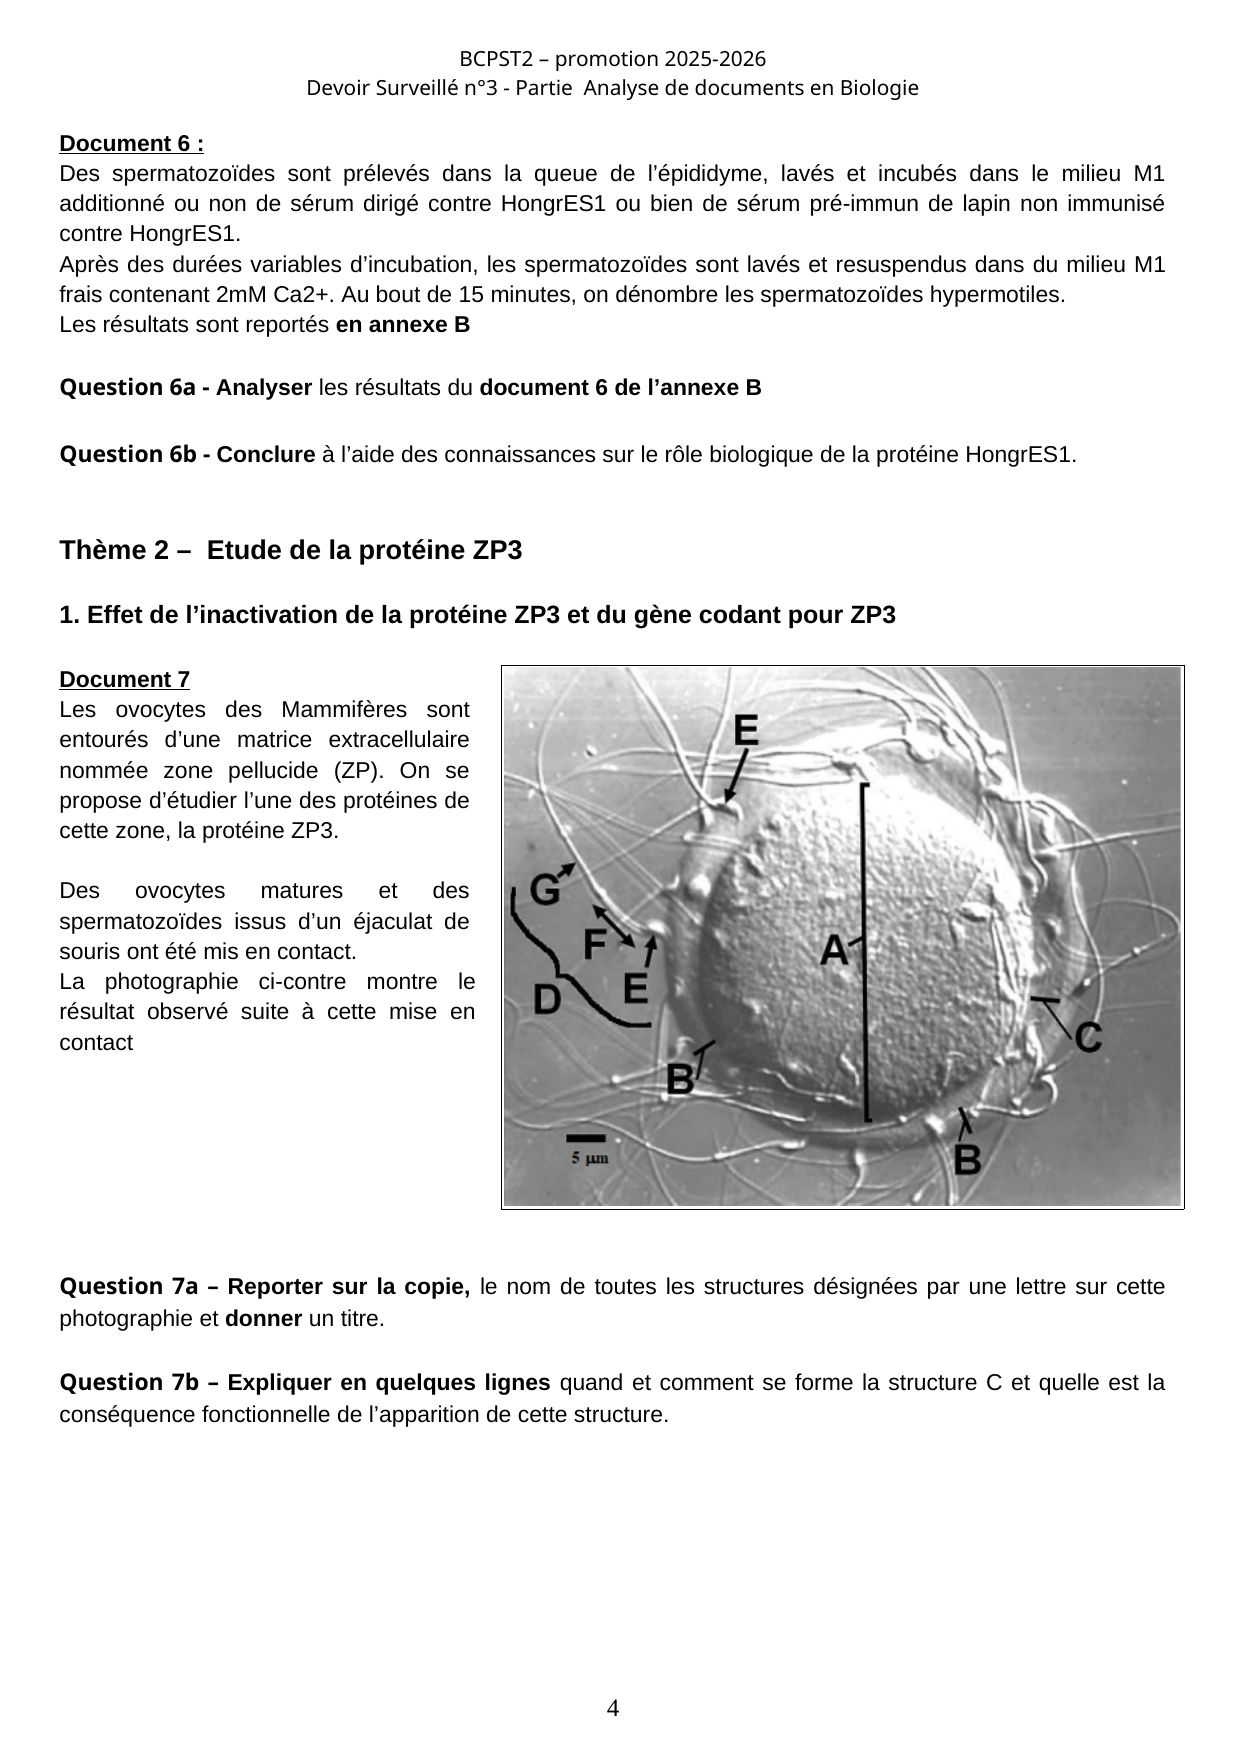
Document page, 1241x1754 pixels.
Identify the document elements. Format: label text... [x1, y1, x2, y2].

text Des ovocytes matures et des spermatozoïdes issus d’un éjaculat de souris ont été mis en contact. [59, 877, 470, 964]
text Les résultats sont reportés en annexe B [59, 311, 1167, 337]
text Après des durées variables d’incubation, les spermatozoïdes sont lavés et resuspendus dans du milieu M1 frais contenant 2mM Ca2+. Au bout de 15 minutes, on dénombre les spermatozoïdes hypermotiles. [59, 251, 1167, 307]
text Les ovocytes des Mammifères sont entourés d’une matrice extracellulaire nommée zone pellucide (ZP). On se propose d’étudier l’une des protéines de cette zone, la protéine ZP3. [59, 696, 470, 843]
text [502, 666, 1184, 1209]
picture [504, 667, 1181, 1206]
text 1. Effet de l’inactivation de la protéine ZP3 et du gène codant pour ZP3 [59, 600, 1167, 629]
text Question 7b – Expliquer en quelques lignes quand et comment se forme la structure C et quelle est la conséquence fonctionnelle de l’apparition de cette structure. [59, 1366, 1167, 1427]
text Question 6b - Conclure à l’aide des connaissances sur le rôle biologique de la protéine HongrES1. [59, 437, 1167, 469]
text Question 6a - Analyser les résultats du document 6 de l’annexe B [59, 371, 1167, 403]
text Document 6 : [59, 130, 1167, 156]
text La photographie ci-contre montre le résultat observé suite à cette mise en contact [59, 968, 476, 1055]
text Question 7a – Reporter sur la copie, le nom de toutes les structures désignées par une lettre sur cette photographie et donner un titre. [59, 1270, 1167, 1332]
text Des spermatozoïdes sont prélevés dans la queue de l’épididyme, lavés et incubés dans le milieu M1 additionné ou non de sérum dirigé contre HongrES1 ou bien de sérum pré-immun de lapin non immunisé contre HongrES1. [59, 160, 1167, 247]
text Document 7 [59, 666, 501, 692]
text Thème 2 – Etude de la protéine ZP3 [59, 534, 1167, 565]
